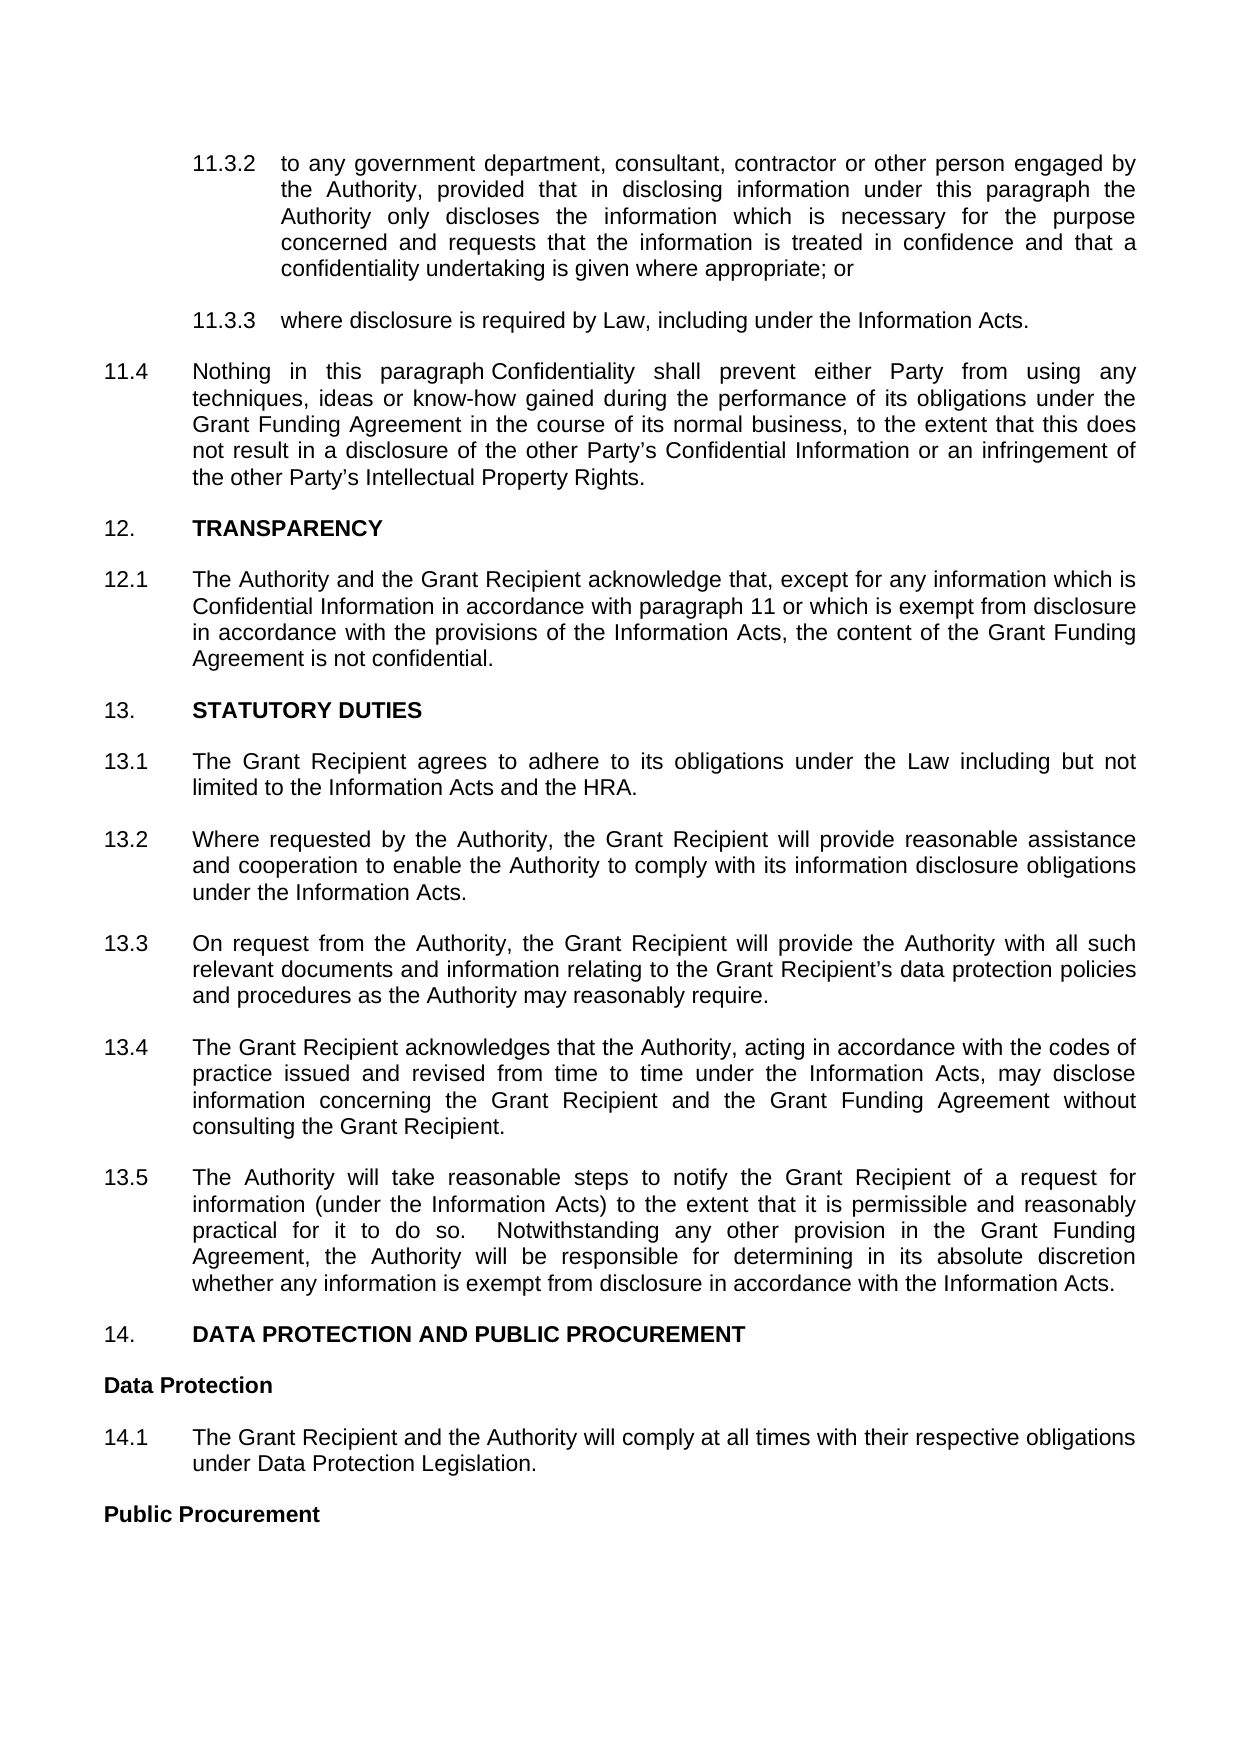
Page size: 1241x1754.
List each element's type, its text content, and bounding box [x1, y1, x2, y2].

list The Authority and the Grant Recipient acknowledge that, except for any information which is Confidential Information in accordance with paragraph 11 or which is exempt from disclosure in accordance with the provisions of the Information Acts, the content of the Grant Funding Agreement is not confidential. [103, 566, 1137, 672]
text Data Protection [103, 1372, 1137, 1399]
list Nothing in this paragraph 11 shall prevent either Party from using any techniques, ideas or know-how gained during the performance of its obligations under the Grant Funding Agreement in the course of its normal business, to the extent that this does not result in a disclosure of the other Party’s Confidential Information or an infringement of the other Party’s Intellectual Property Rights. [103, 358, 1137, 490]
text Public Procurement [103, 1501, 1137, 1528]
list The Grant Recipient agrees to adhere to its obligations under the Law including but not limited to the Information Acts and the HRA. [103, 748, 1137, 801]
list On request from the Authority, the Grant Recipient will provide the Authority with all such relevant documents and information relating to the Grant Recipient’s data protection policies and procedures as the Authority may reasonably require. [103, 930, 1137, 1009]
subtitle Transparency [103, 515, 1137, 541]
list to any government department, consultant, contractor or other person engaged by the Authority, provided that in disclosing information under this paragraph the Authority only discloses the information which is necessary for the purpose concerned and requests that the information is treated in confidence and that a confidentiality undertaking is given where appropriate; or [192, 150, 1137, 282]
subtitle Data Protection And Public Procurement [103, 1321, 1137, 1347]
list The Grant Recipient and the Authority will comply at all times with their respective obligations under Data Protection Legislation. [103, 1424, 1137, 1476]
list where disclosure is required by Law, including under the Information Acts. [192, 307, 1137, 333]
list The Authority will take reasonable steps to notify the Grant Recipient of a request for information (under the Information Acts) to the extent that it is permissible and reasonably practical for it to do so. Notwithstanding any other provision in the Grant Funding Agreement, the Authority will be responsible for determining in its absolute discretion whether any information is exempt from disclosure in accordance with the Information Acts. [103, 1164, 1137, 1296]
subtitle Statutory Duties [103, 697, 1137, 723]
list Where requested by the Authority, the Grant Recipient will provide reasonable assistance and cooperation to enable the Authority to comply with its information disclosure obligations under the Information Acts. [103, 826, 1137, 905]
list The Grant Recipient acknowledges that the Authority, acting in accordance with the codes of practice issued and revised from time to time under the Information Acts, may disclose information concerning the Grant Recipient and the Grant Funding Agreement without consulting the Grant Recipient. [103, 1034, 1137, 1139]
